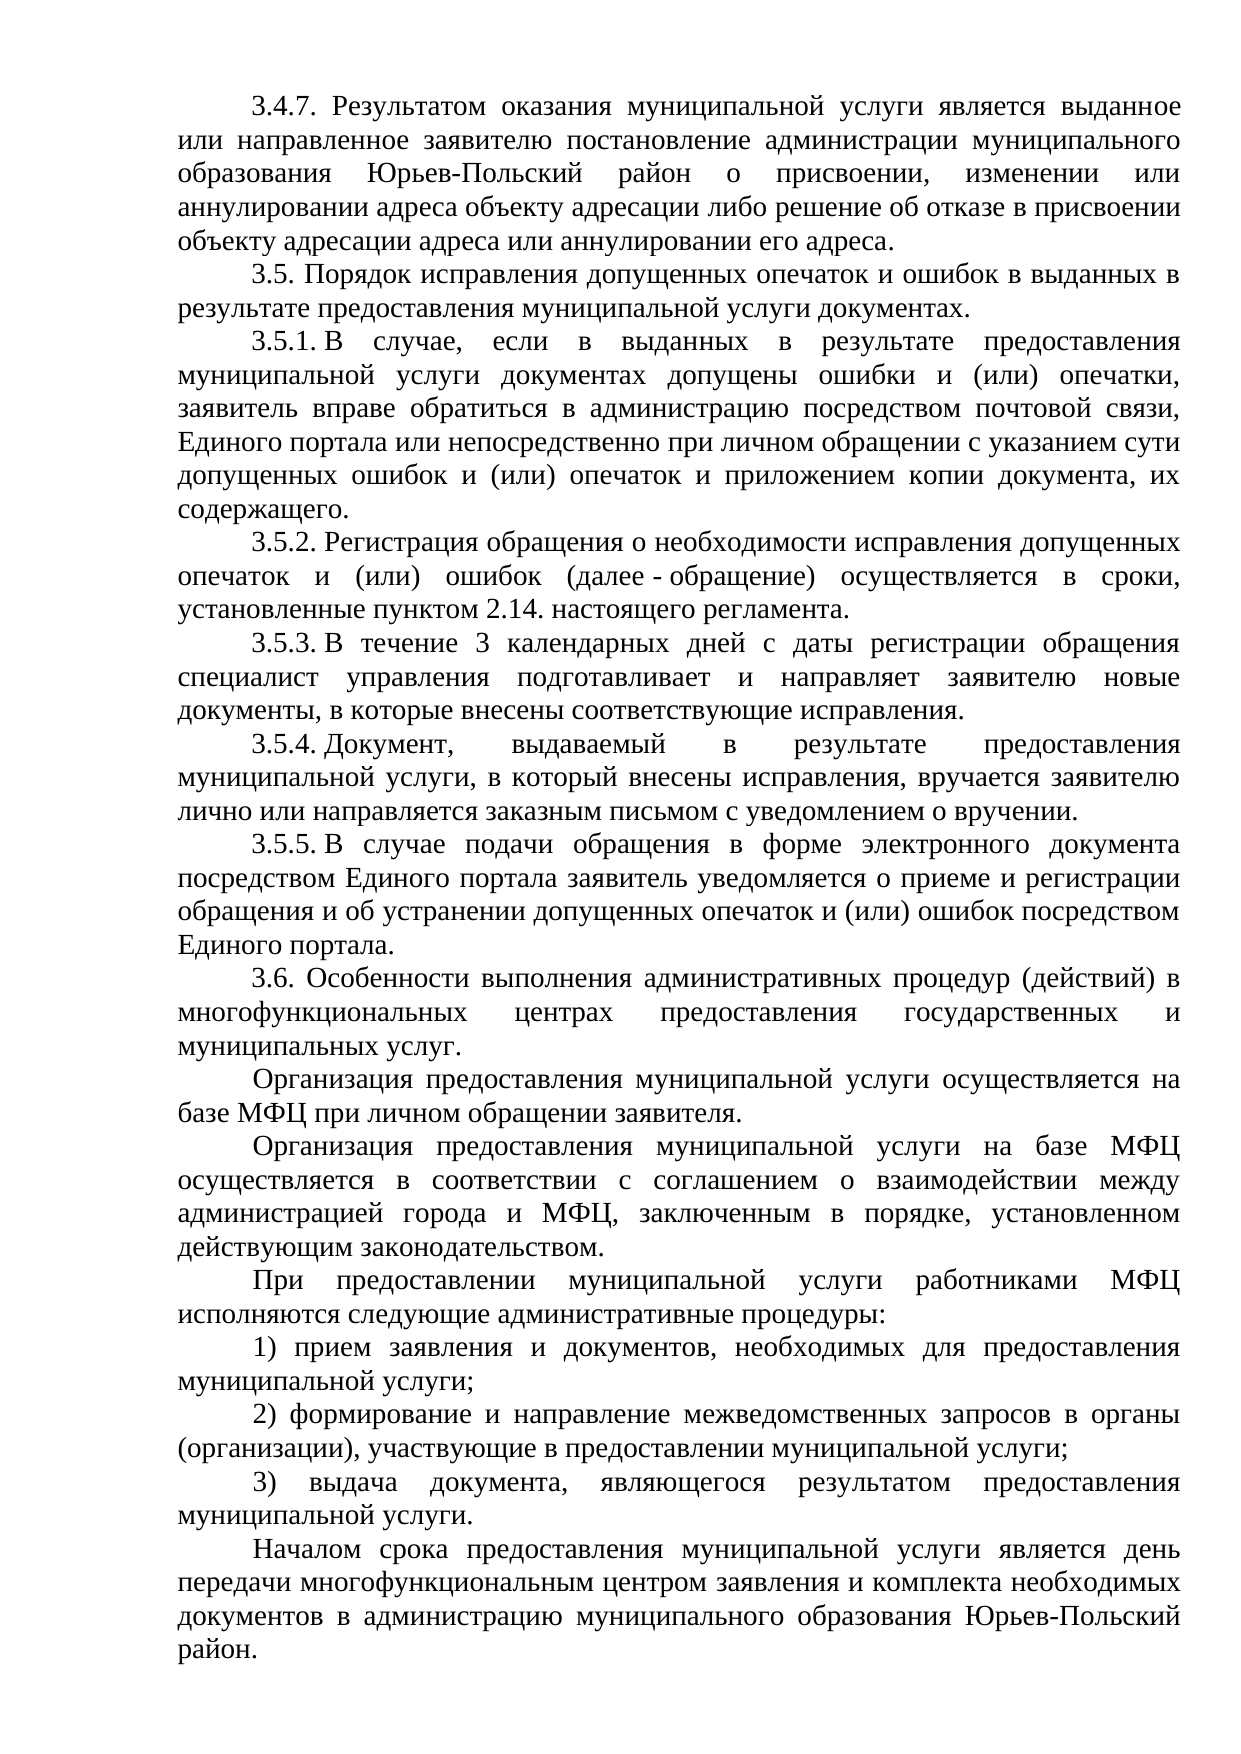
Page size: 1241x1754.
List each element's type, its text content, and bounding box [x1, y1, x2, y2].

text 3) выдача документа, являющегося результатом предоставления муниципальной услуги. [177, 1464, 1181, 1531]
text 3.5.5. В случае подачи обращения в форме электронного документа посредством Единого портала заявитель уведомляется о приеме и регистрации обращения и об устранении допущенных опечаток и (или) ошибок посредством Единого портала. [177, 826, 1181, 961]
text 2) формирование и направление межведомственных запросов в органы (организации), участвующие в предоставлении муниципальной услуги; [177, 1397, 1181, 1464]
text Началом срока предоставления муниципальной услуги является день передачи многофункциональным центром заявления и комплекта необходимых документов в администрацию муниципального образования Юрьев-Польский район. [177, 1531, 1181, 1665]
text 3.5.2. Регистрация обращения о необходимости исправления допущенных опечаток и (или) ошибок (далее - обращение) осуществляется в сроки, установленные пунктом 2.14. настоящего регламента. [177, 524, 1181, 625]
text 3.5.3. В течение 3 календарных дней с даты регистрации обращения специалист управления подготавливает и направляет заявителю новые документы, в которые внесены соответствующие исправления. [177, 625, 1181, 726]
text 3.6. Особенности выполнения административных процедур (действий) в многофункциональных центрах предоставления государственных и муниципальных услуг. [177, 961, 1181, 1061]
text 3.5. Порядок исправления допущенных опечаток и ошибок в выданных в результате предоставления муниципальной услуги документах. [177, 256, 1181, 323]
text 1) прием заявления и документов, необходимых для предоставления муниципальной услуги; [177, 1329, 1181, 1397]
text 3.5.1. В случае, если в выданных в результате предоставления муниципальной услуги документах допущены ошибки и (или) опечатки, заявитель вправе обратиться в администрацию посредством почтовой связи, Единого портала или непосредственно при личном обращении с указанием сути допущенных ошибок и (или) опечаток и приложением копии документа, их содержащего. [177, 323, 1181, 524]
text Организация предоставления муниципальной услуги осуществляется на базе МФЦ при личном обращении заявителя. [177, 1061, 1181, 1128]
text 3.4.7. Результатом оказания муниципальной услуги является выданное или направленное заявителю постановление администрации муниципального образования Юрьев-Польский район о присвоении, изменении или аннулировании адреса объекту адресации либо решение об отказе в присвоении объекту адресации адреса или аннулировании его адреса. [177, 88, 1181, 256]
text Организация предоставления муниципальной услуги на базе МФЦ осуществляется в соответствии с соглашением о взаимодействии между администрацией города и МФЦ, заключенным в порядке, установленном действующим законодательством. [177, 1128, 1181, 1262]
text 3.5.4. Документ, выдаваемый в результате предоставления муниципальной услуги, в который внесены исправления, вручается заявителю лично или направляется заказным письмом с уведомлением о вручении. [177, 726, 1181, 826]
text При предоставлении муниципальной услуги работниками МФЦ исполняются следующие административные процедуры: [177, 1262, 1181, 1329]
